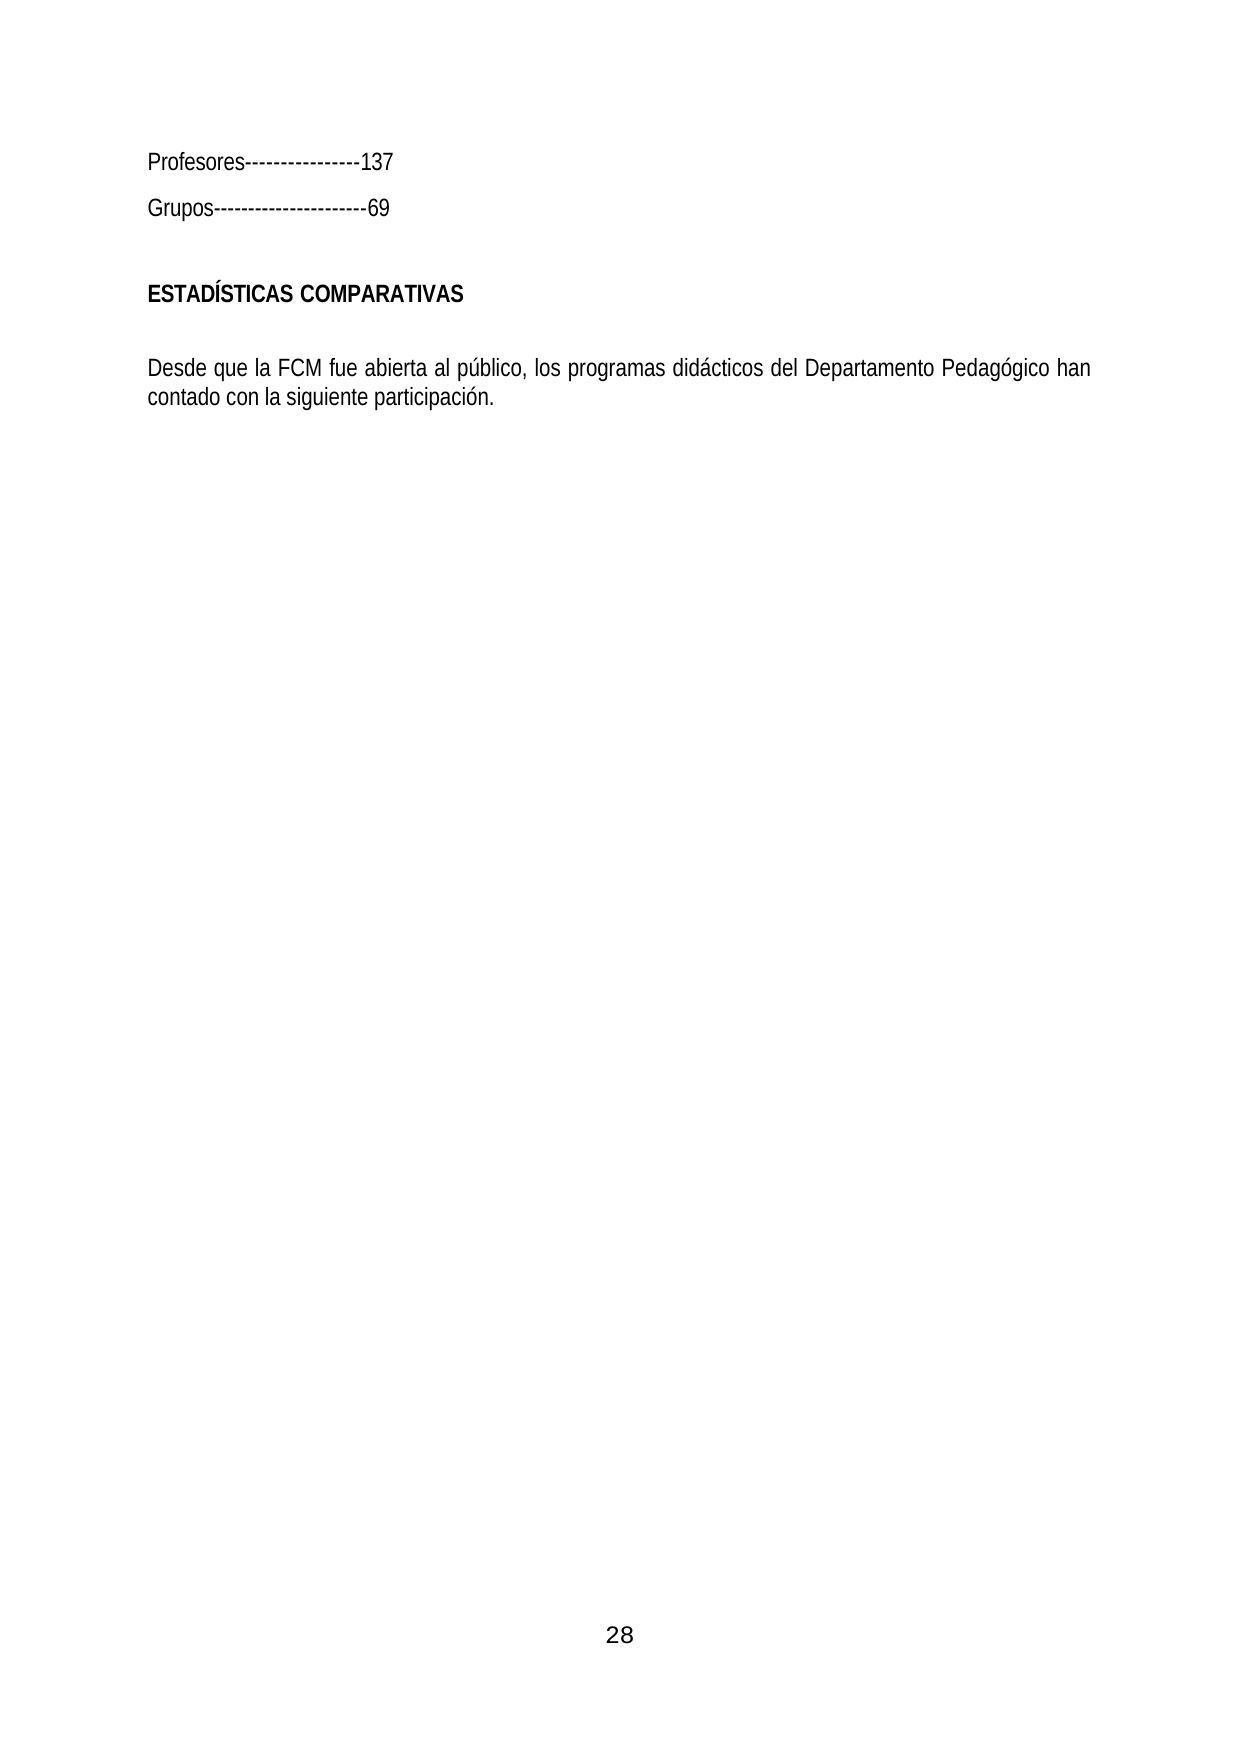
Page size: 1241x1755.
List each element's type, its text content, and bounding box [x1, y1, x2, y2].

text Profesores 137 [147, 148, 1108, 176]
subtitle ESTADÍSTICAS COMPARATIVAS [147, 279, 1108, 308]
text Grupos 69 [147, 193, 1108, 222]
text Desde que la FCM fue abierta al público, los programas didácticos del Departamento Pedagógico han contado con la siguiente participación. [147, 353, 1093, 410]
